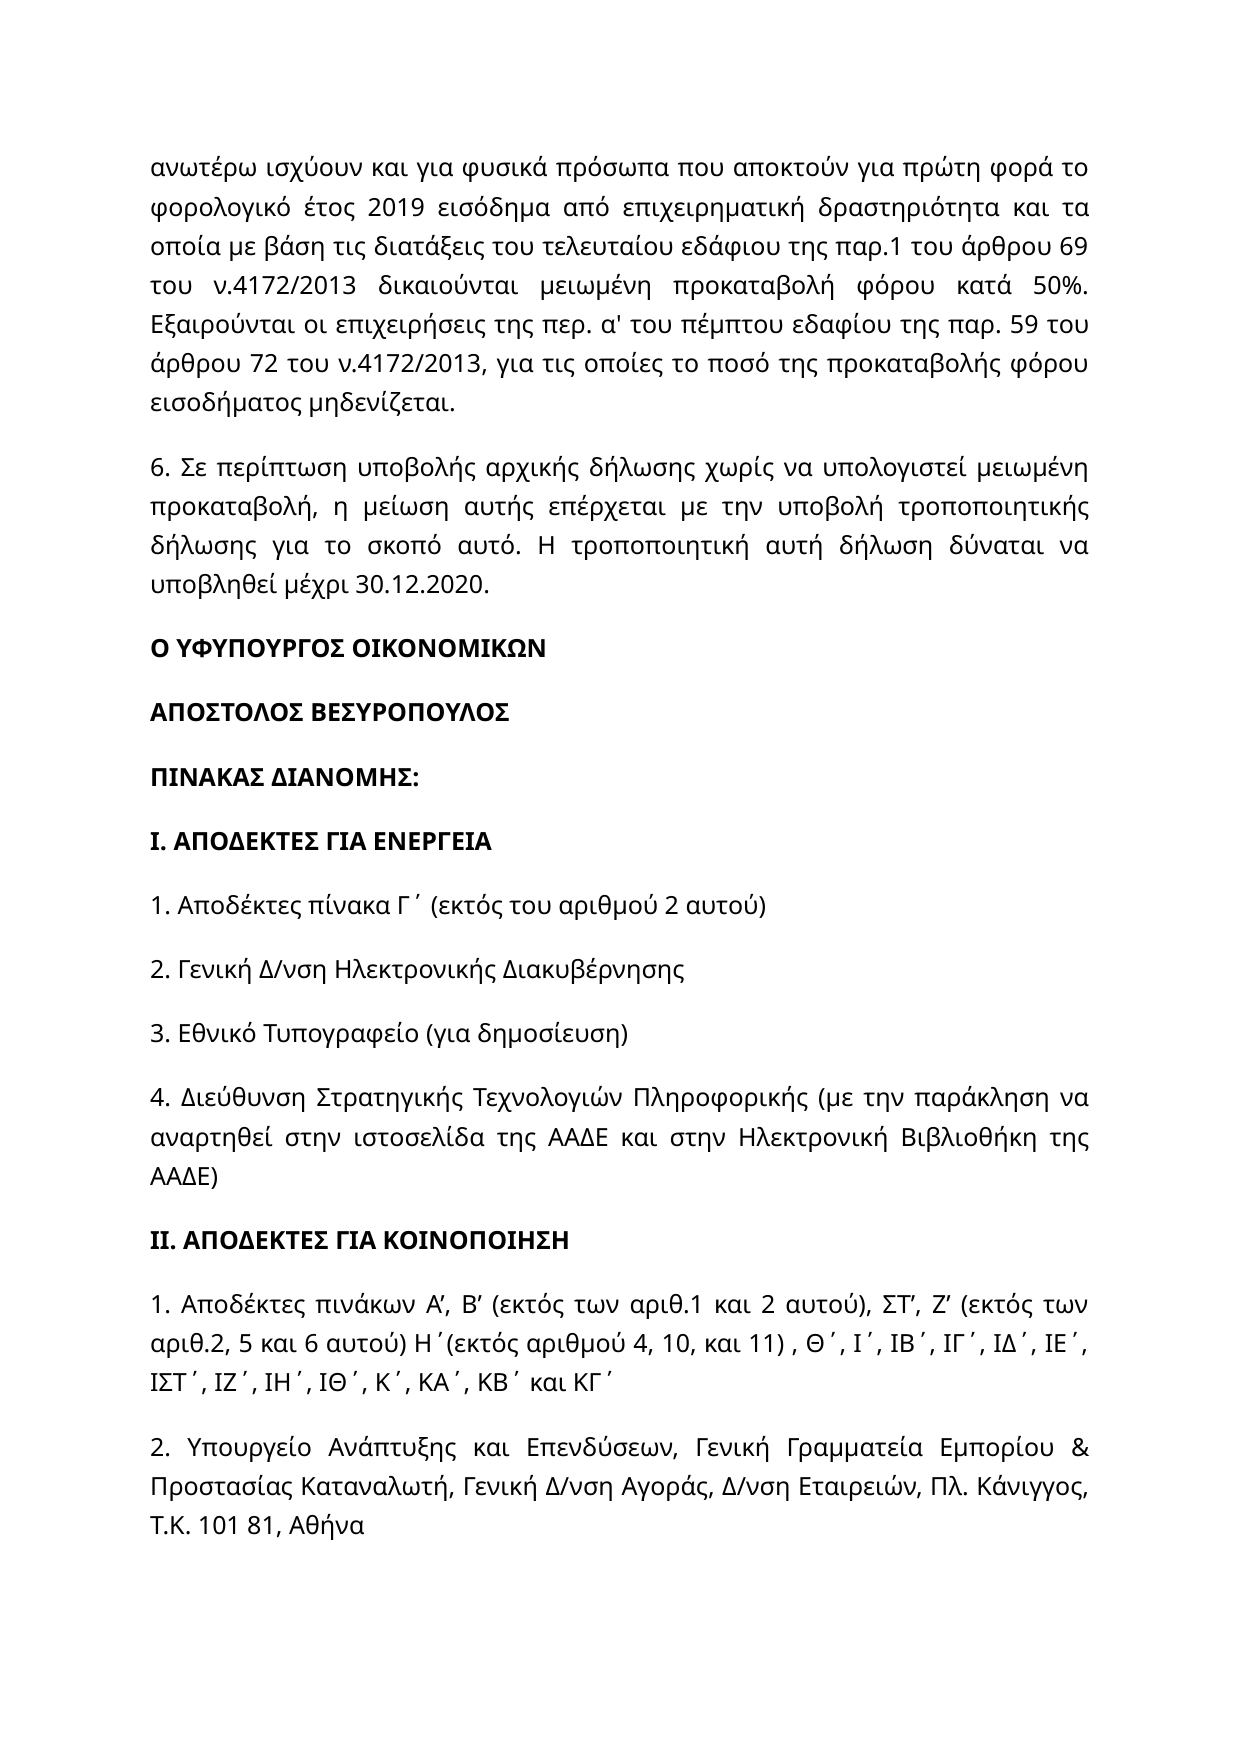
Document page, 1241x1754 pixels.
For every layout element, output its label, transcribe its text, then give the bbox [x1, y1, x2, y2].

text 1. Αποδέκτες πίνακα Γ΄ (εκτός του αριθμού 2 αυτού) [150, 887, 1090, 922]
text 6. Σε περίπτωση υποβολής αρχικής δήλωσης χωρίς να υπολογιστεί μειωμένη προκαταβολή, η μείωση αυτής επέρχεται με την υποβολή τροποποιητικής δήλωσης για το σκοπό αυτό. Η τροποποιητική αυτή δήλωση δύναται να υποβληθεί μέχρι 30.12.2020. [150, 449, 1090, 601]
text ΠΙΝΑΚΑΣ ΔΙΑΝΟΜΗΣ: [150, 759, 1090, 793]
text 1. Αποδέκτες πινάκων Α’, Β’ (εκτός των αριθ.1 και 2 αυτού), ΣΤ’, Ζ’ (εκτός των αριθ.2, 5 και 6 αυτού) Η΄(εκτός αριθμού 4, 10, και 11) , Θ΄, Ι΄, ΙΒ΄, ΙΓ΄, ΙΔ΄, ΙΕ΄, ΙΣΤ΄, ΙΖ΄, ΙΗ΄, ΙΘ΄, Κ΄, ΚΑ΄, ΚΒ΄ και ΚΓ΄ [150, 1287, 1090, 1399]
text Ο ΥΦΥΠΟΥΡΓΟΣ ΟΙΚΟΝΟΜΙΚΩΝ [150, 631, 1090, 665]
text 2. Υπουργείο Ανάπτυξης και Επενδύσεων, Γενική Γραμματεία Εμπορίου & Προστασίας Καταναλωτή, Γενική Δ/νση Αγοράς, Δ/νση Εταιρειών, Πλ. Κάνιγγος, Τ.Κ. 101 81, Αθήνα [150, 1429, 1090, 1542]
text 4. Διεύθυνση Στρατηγικής Τεχνολογιών Πληροφορικής (με την παράκληση να αναρτηθεί στην ιστοσελίδα της ΑΑΔΕ και στην Ηλεκτρονική Βιβλιοθήκη της ΑΑΔΕ) [150, 1080, 1090, 1192]
text ΙΙ. ΑΠΟΔΕΚΤΕΣ ΓΙΑ ΚΟΙΝΟΠΟΙΗΣΗ [150, 1222, 1090, 1257]
text ΑΠΟΣΤΟΛΟΣ ΒΕΣΥΡΟΠΟΥΛΟΣ [150, 695, 1090, 729]
text Ι. ΑΠΟΔΕΚΤΕΣ ΓΙΑ ΕΝΕΡΓΕΙΑ [150, 823, 1090, 857]
text 3. Εθνικό Τυπογραφείο (για δημοσίευση) [150, 1016, 1090, 1050]
text ανωτέρω ισχύουν και για φυσικά πρόσωπα που αποκτούν για πρώτη φορά το φορολογικό έτος 2019 εισόδημα από επιχειρηματική δραστηριότητα και τα οποία με βάση τις διατάξεις του τελευταίου εδάφιου της παρ.1 του άρθρου 69 του ν.4172/2013 δικαιούνται μειωμένη προκαταβολή φόρου κατά 50%. Εξαιρούνται οι επιχειρήσεις της περ. α' του πέμπτου εδαφίου της παρ. 59 του άρθρου 72 του ν.4172/2013, για τις οποίες το ποσό της προκαταβολής φόρου εισοδήματος μηδενίζεται. [150, 150, 1090, 419]
text 2. Γενική Δ/νση Ηλεκτρονικής Διακυβέρνησης [150, 952, 1090, 986]
